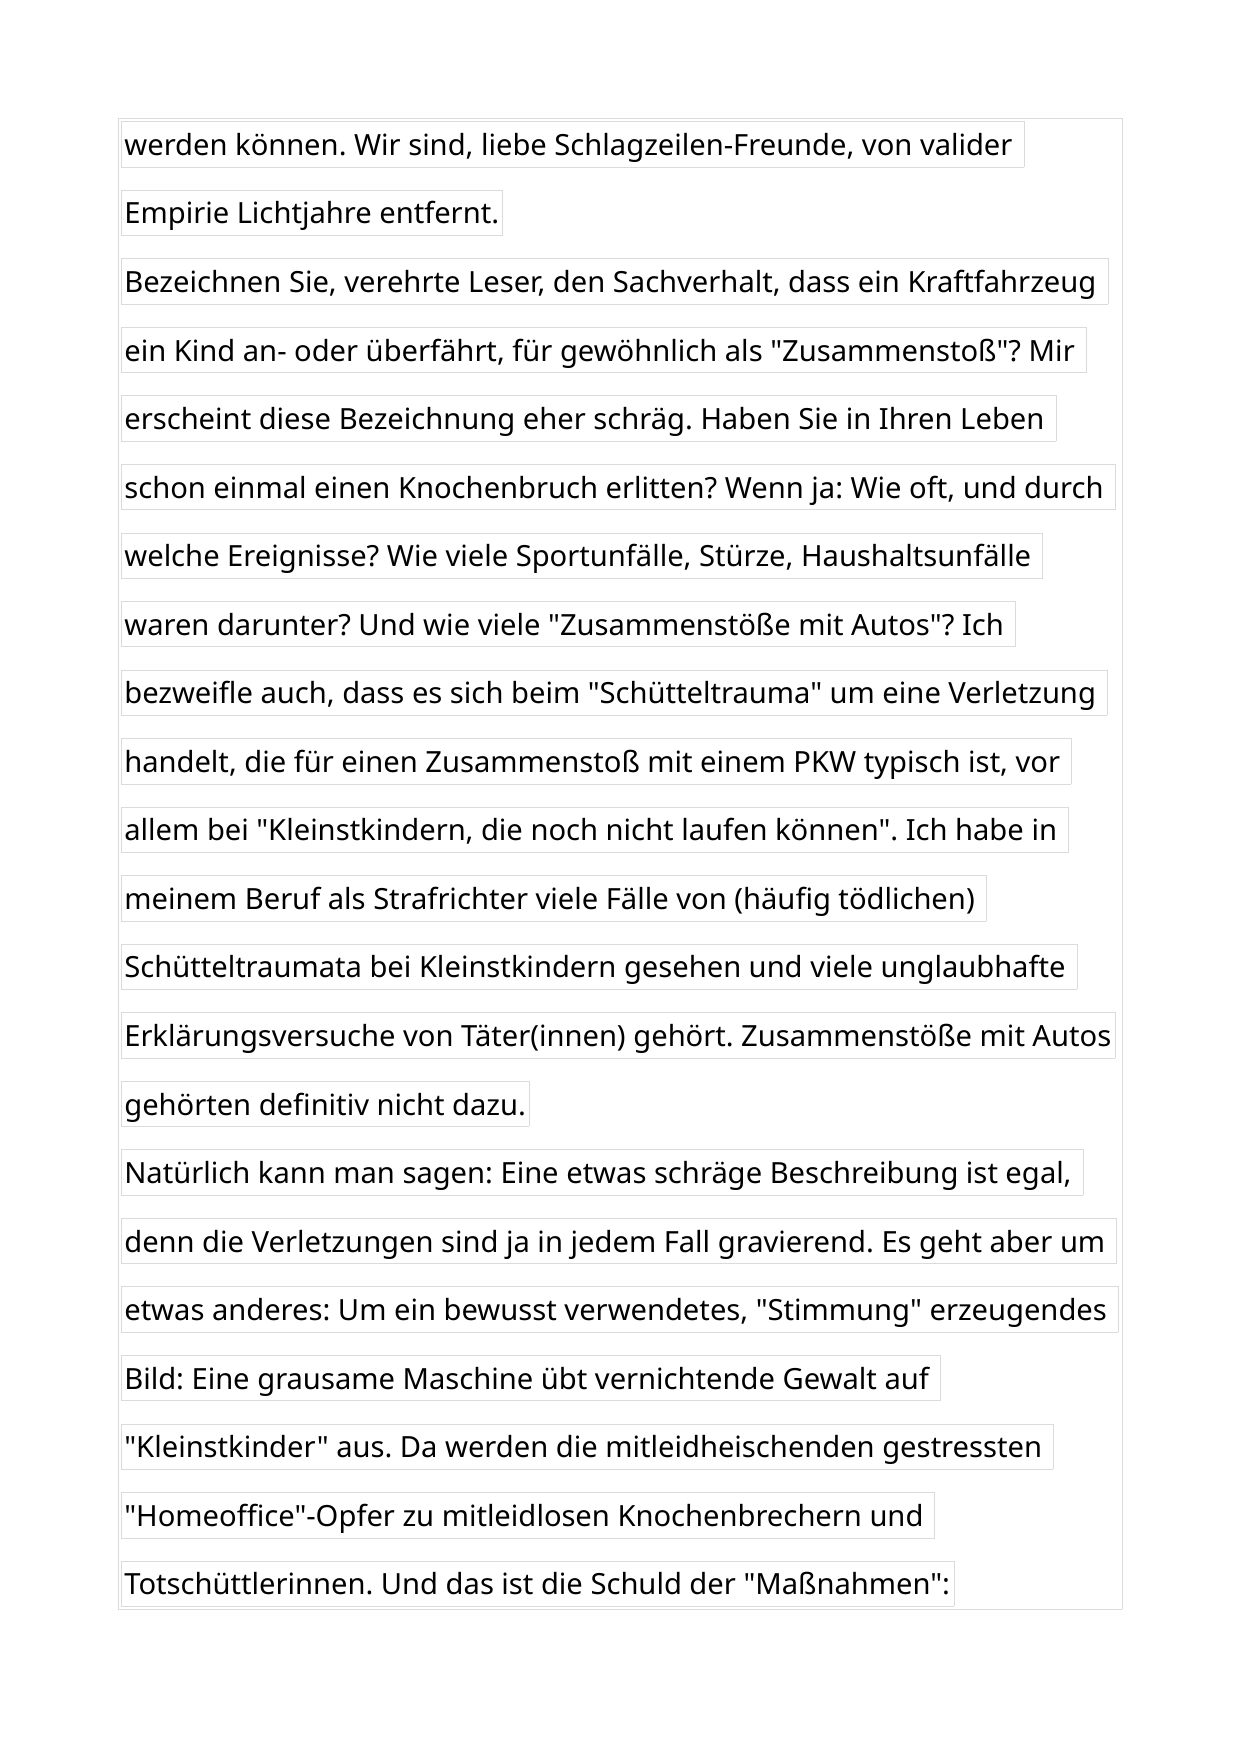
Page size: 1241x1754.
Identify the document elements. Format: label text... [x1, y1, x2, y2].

text werden können. Wir sind, liebe Schlagzeilen-Freunde, von valider Empirie Lichtjahre entfernt. [119, 119, 1122, 235]
text Bezeichnen Sie, verehrte Leser, den Sachverhalt, dass ein Kraftfahrzeug ein Kind an- oder überfährt, für gewöhnlich als "Zusammenstoß"? Mir erscheint diese Bezeichnung eher schräg. Haben Sie in Ihren Leben schon einmal einen Knochenbruch erlitten? Wenn ja: Wie oft, und durch welche Ereignisse? Wie viele Sportunfälle, Stürze, Haushaltsunfälle waren darunter? Und wie viele "Zusammenstöße mit Autos"? Ich bezweifle auch, dass es sich beim "Schütteltrauma" um eine Verletzung handelt, die für einen Zusammenstoß mit einem PKW typisch ist, vor allem bei "Kleinstkindern, die noch nicht laufen können". Ich habe in meinem Beruf als Strafrichter viele Fälle von (häufig tödlichen) Schütteltraumata bei Kleinstkindern gesehen und viele unglaubhafte Erklärungsversuche von Täter(innen) gehört. Zusammenstöße mit Autos gehörten definitiv nicht dazu. [119, 255, 1122, 1126]
text Natürlich kann man sagen: Eine etwas schräge Beschreibung ist egal, denn die Verletzungen sind ja in jedem Fall gravierend. Es geht aber um etwas anderes: Um ein bewusst verwendetes, "Stimmung" erzeugendes Bild: Eine grausame Maschine übt vernichtende Gewalt auf "Kleinstkinder" aus. Da werden die mitleidheischenden gestressten "Homeoffice"-Opfer zu mitleidlosen Knochenbrechern und Totschüttlerinnen. Und das ist die Schuld der "Maßnahmen": [119, 1146, 1122, 1609]
